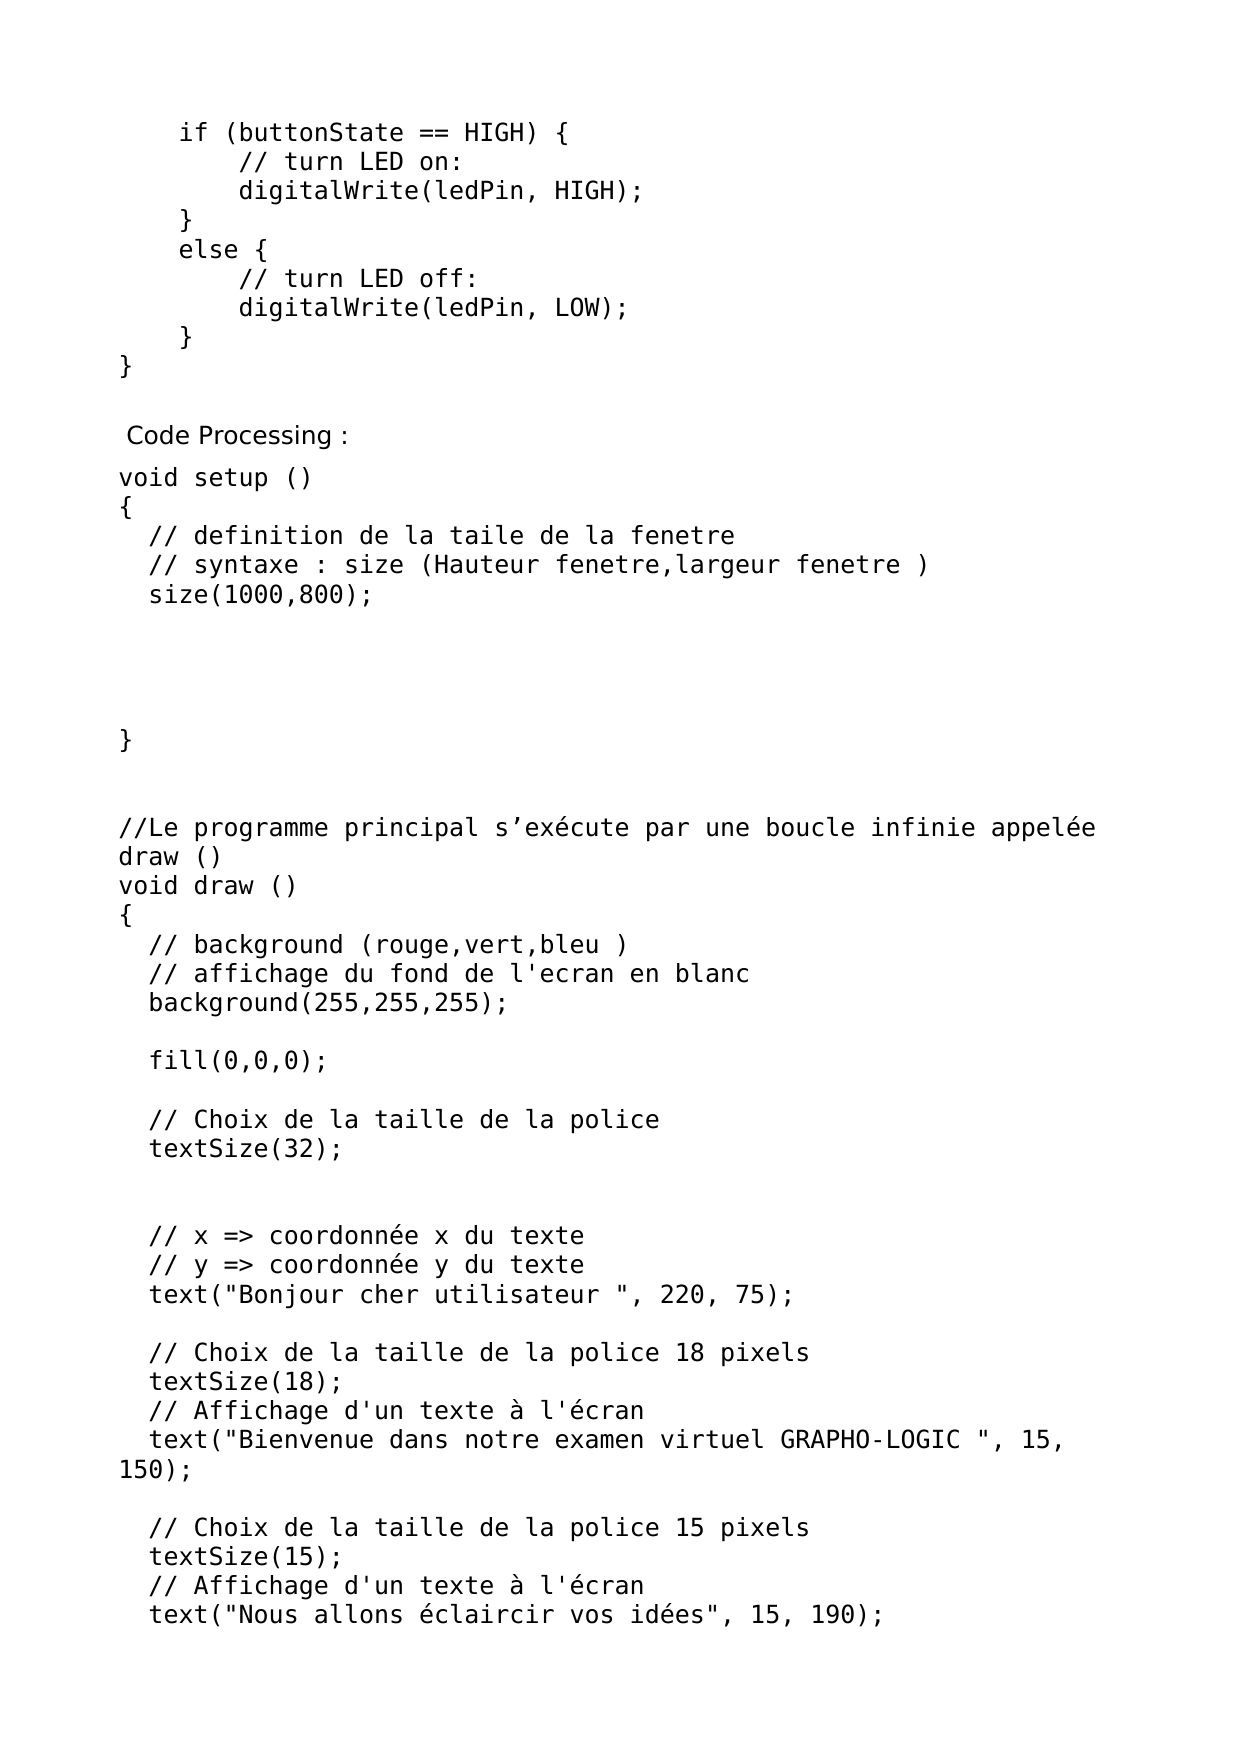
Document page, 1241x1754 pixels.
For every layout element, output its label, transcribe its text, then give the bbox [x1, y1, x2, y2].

text if (buttonState == HIGH) { // turn LED on: digitalWrite(ledPin, HIGH); } else { // turn LED off: digitalWrite(ledPin, LOW); } } [118, 118, 1122, 381]
text void setup () { // definition de la taile de la fenetre // syntaxe : size (Hauteur fenetre,largeur fenetre ) size(1000,800); } //Le programme principal s’exécute par une boucle infinie appelée draw () void draw () { // background (rouge,vert,bleu ) // affichage du fond de l'ecran en blanc background(255,255,255); fill(0,0,0); // Choix de la taille de la police textSize(32); // x => coordonnée x du texte // y => coordonnée y du texte text("Bonjour cher utilisateur ", 220, 75); // Choix de la taille de la police 18 pixels textSize(18); // Affichage d'un texte à l'écran text("Bienvenue dans notre examen virtuel GRAPHO-LOGIC ", 15, 150); // Choix de la taille de la police 15 pixels textSize(15); // Affichage d'un texte à l'écran text("Nous allons éclaircir vos idées", 15, 190); [118, 463, 1122, 1630]
text Code Processing : [118, 392, 1122, 451]
